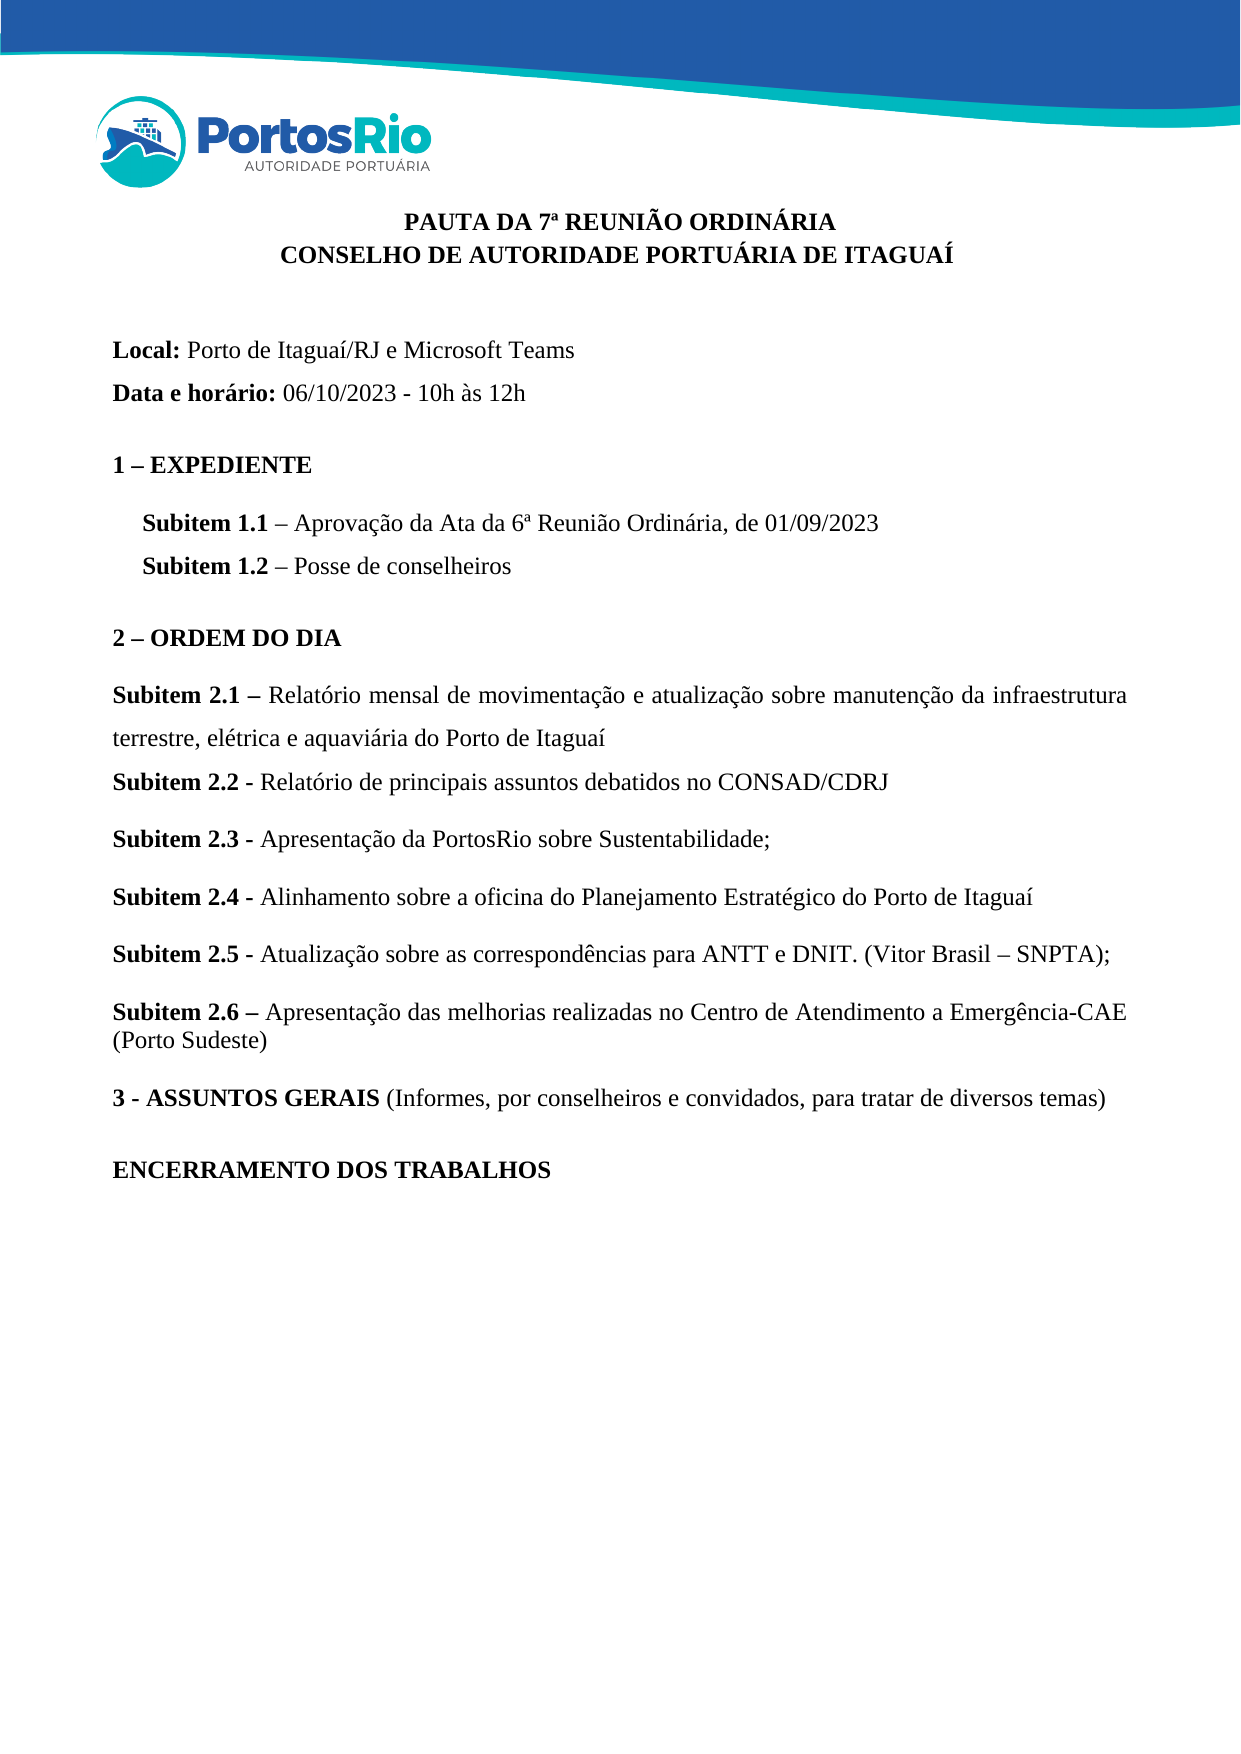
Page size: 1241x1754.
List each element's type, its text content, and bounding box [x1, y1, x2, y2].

text Subitem 1.2 – Posse de conselheiros [142, 551, 1128, 580]
subtitle CONSELHO DE AUTORIDADE PORTUÁRIA DE ITAGUAÍ [112, 241, 1128, 269]
text Local: Porto de Itaguaí/RJ e Microsoft Teams [112, 335, 1128, 364]
text Subitem 2.5 - Atualização sobre as correspondências para ANTT e DNIT. (Vitor Brasil – SNPTA); [112, 939, 1128, 968]
text Subitem 2.2 - Relatório de principais assuntos debatidos no CONSAD/CDRJ [112, 767, 1128, 795]
text Subitem 2.1 – Relatório mensal de movimentação e atualização sobre manutenção da infraestrutura terrestre, elétrica e aquaviária do Porto de Itaguaí [112, 680, 1128, 752]
text Subitem 2.6 – Apresentação das melhorias realizadas no Centro de Atendimento a Emergência-CAE (Porto Sudeste) [112, 997, 1128, 1054]
text Subitem 2.3 - Apresentação da PortosRio sobre Sustentabilidade; [112, 824, 1128, 853]
text 2 – ORDEM DO DIA [112, 623, 1128, 652]
text Subitem 1.1 – Aprovação da Ata da 6ª Reunião Ordinária, de 01/09/2023 [142, 508, 1128, 537]
text 3 - ASSUNTOS GERAIS (Informes, por conselheiros e convidados, para tratar de diversos temas) [112, 1083, 1128, 1112]
text 1 – EXPEDIENTE [112, 450, 1128, 479]
text Subitem 2.4 - Alinhamento sobre a oficina do Planejamento Estratégico do Porto de Itaguaí [112, 882, 1128, 910]
text ENCERRAMENTO DOS TRABALHOS [112, 1155, 1128, 1183]
text Data e horário: 06/10/2023 - 10h às 12h [112, 378, 1128, 407]
subtitle PAUTA DA 7ª REUNIÃO ORDINÁRIA [112, 207, 1128, 236]
